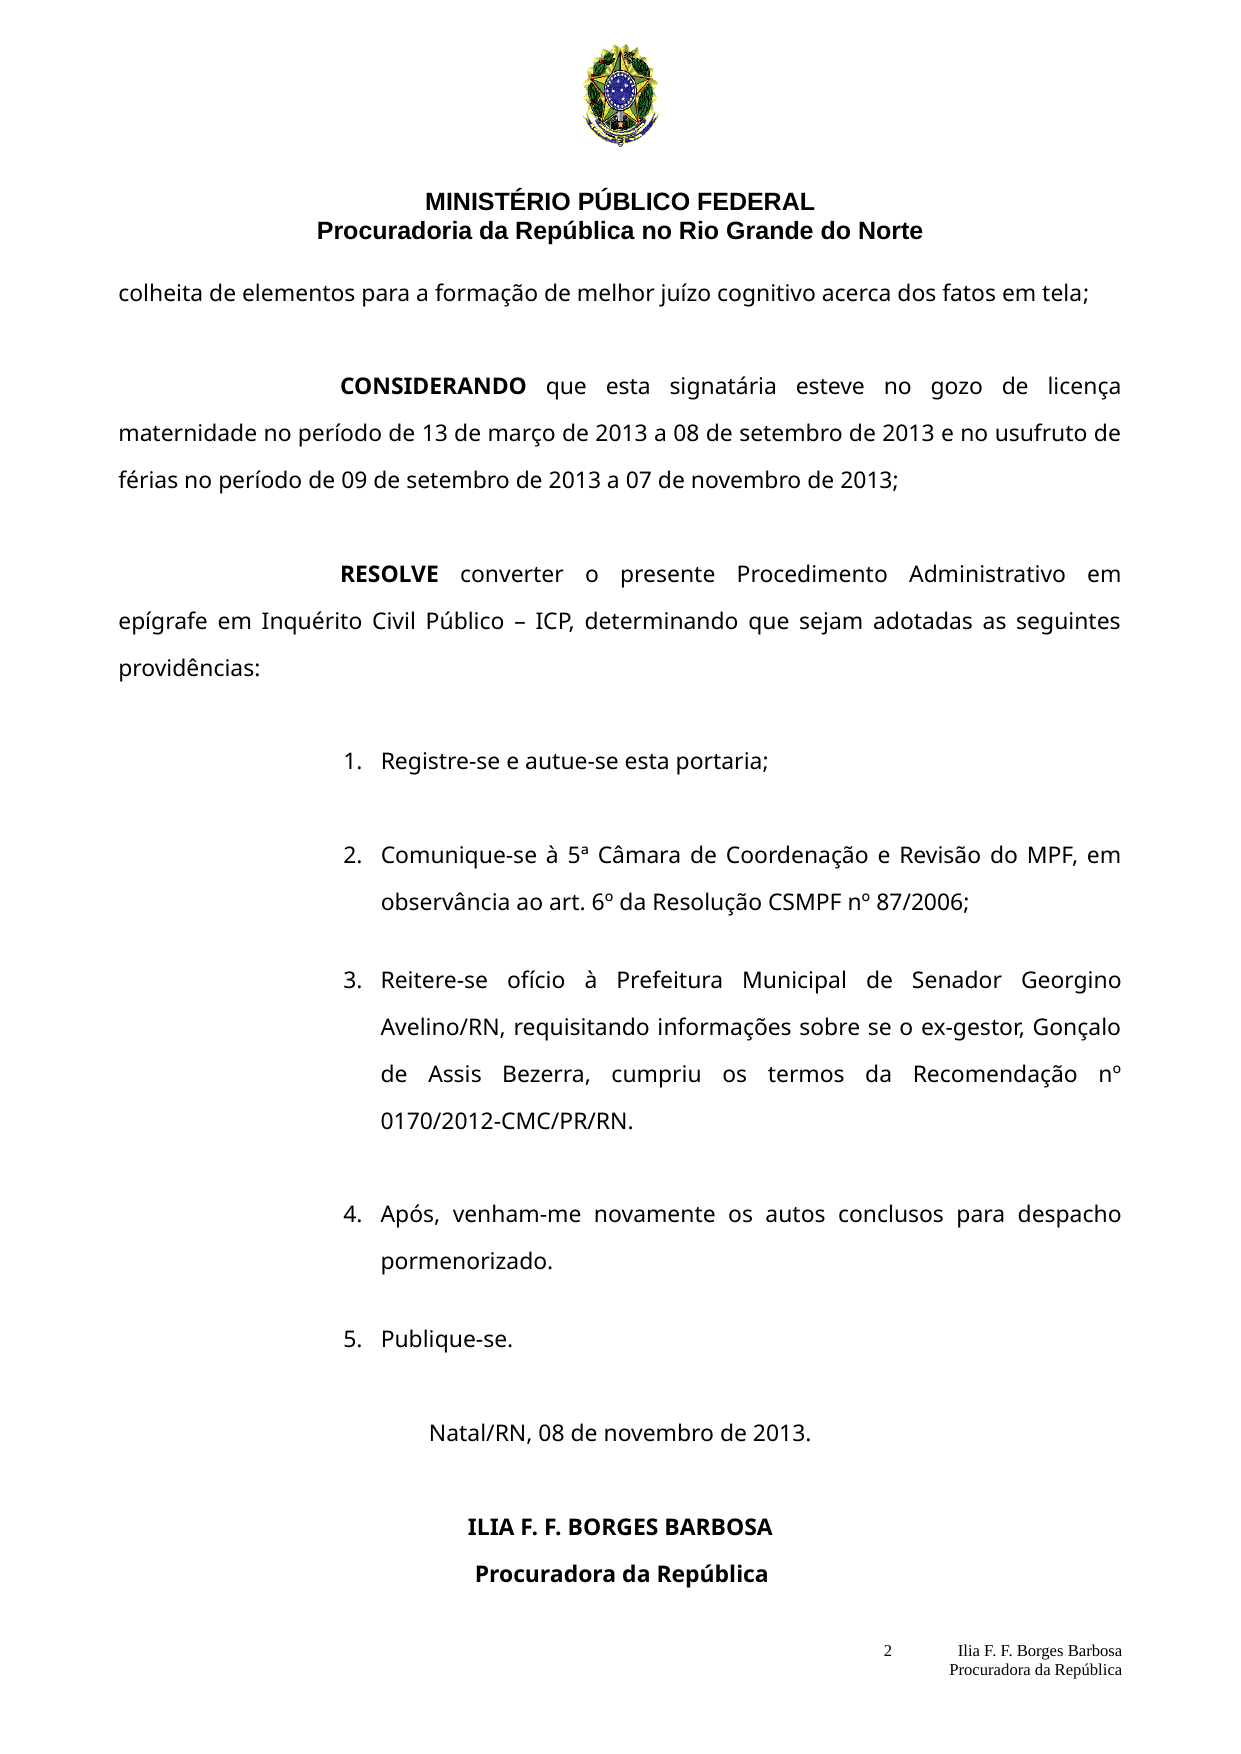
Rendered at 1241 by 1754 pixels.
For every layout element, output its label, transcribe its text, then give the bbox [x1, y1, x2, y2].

list Reitere-se ofício à Prefeitura Municipal de Senador Georgino Avelino/RN, requisitando informações sobre se o ex-gestor, Gonçalo de Assis Bezerra, cumpriu os termos da Recomendação nº 0170/2012-CMC/PR/RN. [343, 964, 1122, 1136]
list Publique-se. [343, 1323, 1122, 1355]
list Após, venham-me novamente os autos conclusos para despacho pormenorizado. [343, 1198, 1122, 1277]
text colheita de elementos para a formação de melhor juízo cognitivo acerca dos fatos em tela; [118, 277, 1122, 308]
list Registre-se e autue-se esta portaria; [343, 745, 1122, 777]
text Natal/RN, 08 de novembro de 2013. [118, 1417, 1122, 1448]
text RESOLVE converter o presente Procedimento Administrativo em epígrafe em Inquérito Civil Público – ICP, determinando que sejam adotadas as seguintes providências: [118, 558, 1122, 683]
text ILIA F. F. BORGES BARBOSA [118, 1511, 1122, 1542]
list Comunique-se à 5ª Câmara de Coordenação e Revisão do MPF, em observância ao art. 6º da Resolução CSMPF nº 87/2006; [343, 839, 1122, 917]
text CONSIDERANDO que esta signatária esteve no gozo de licença maternidade no período de 13 de março de 2013 a 08 de setembro de 2013 e no usufruto de férias no período de 09 de setembro de 2013 a 07 de novembro de 2013; [118, 370, 1122, 495]
text Procuradora da República [121, 1558, 1122, 1589]
